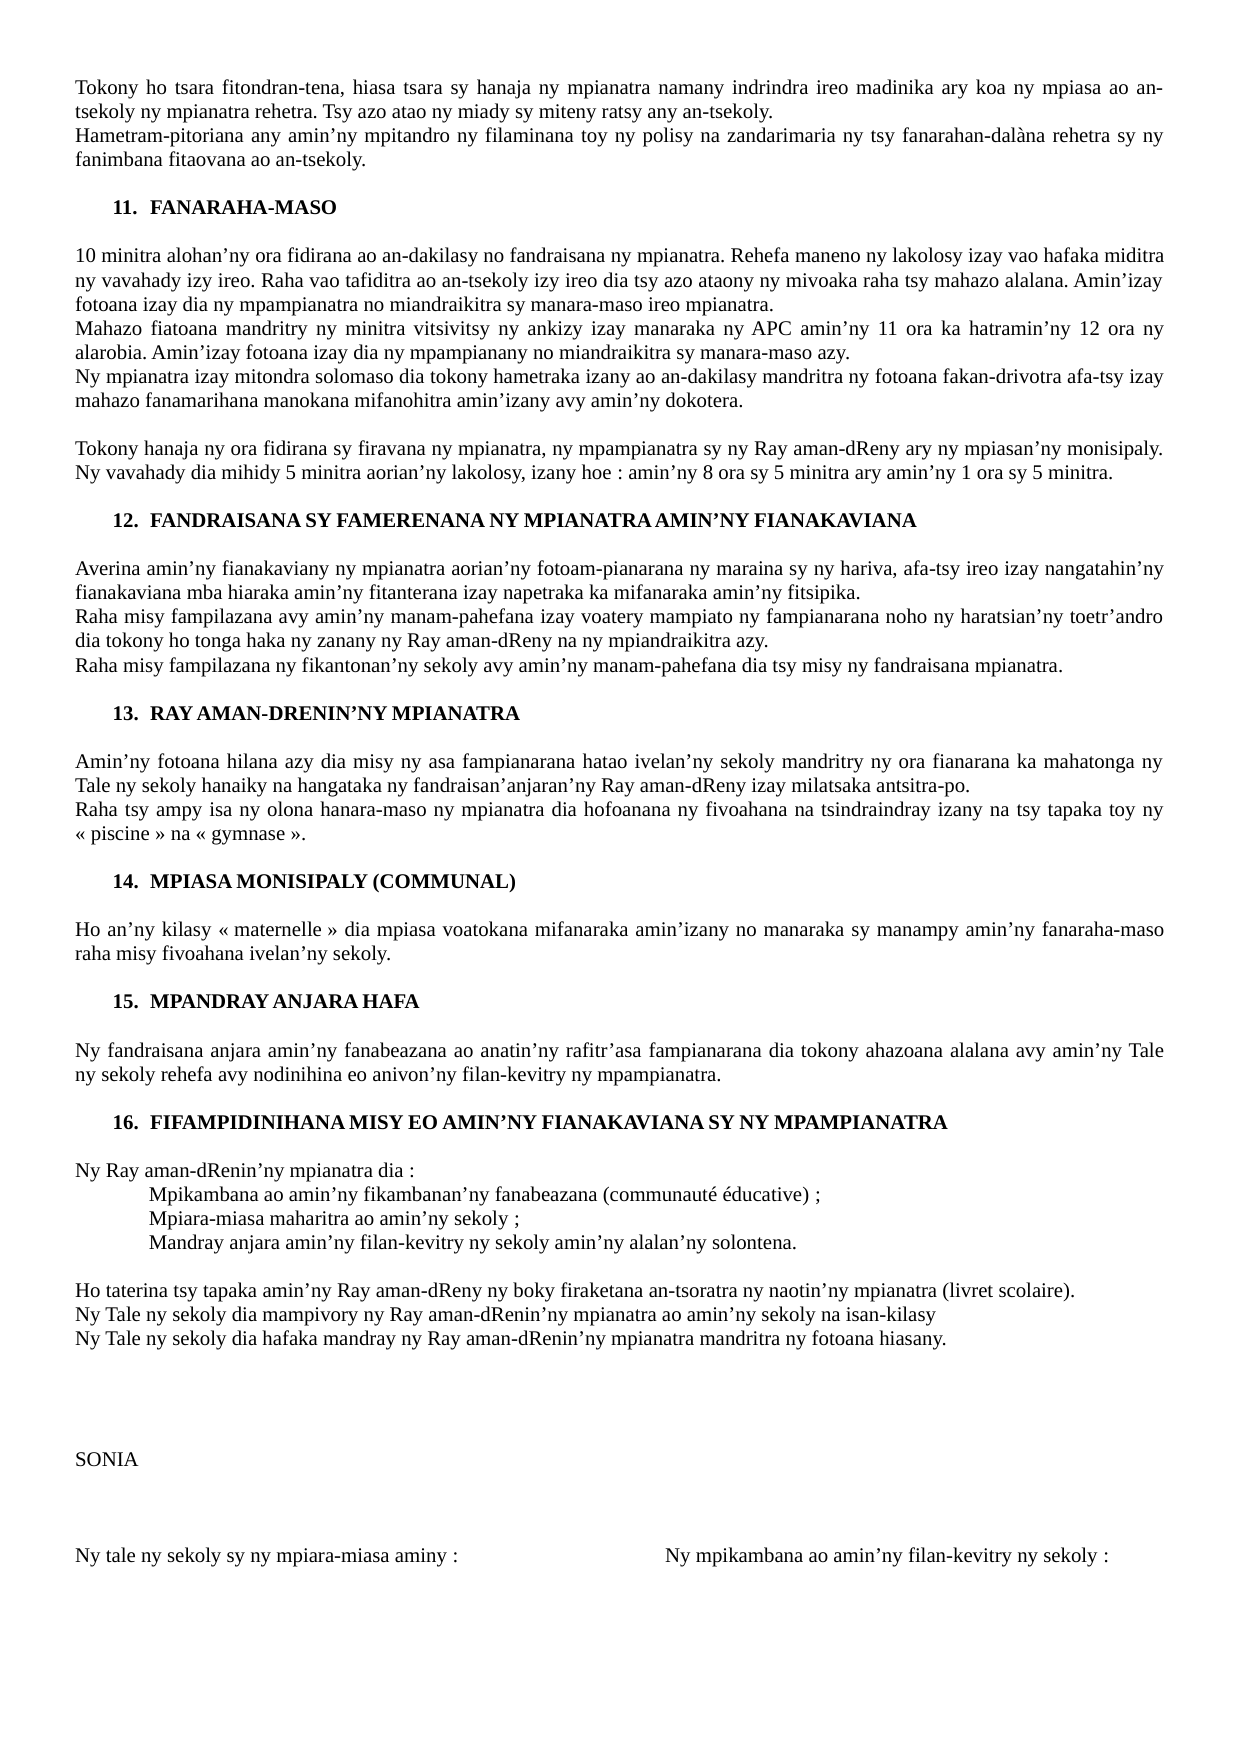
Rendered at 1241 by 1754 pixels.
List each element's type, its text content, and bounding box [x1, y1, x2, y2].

text Raha tsy ampy isa ny olona hanara-maso ny mpianatra dia hofoanana ny fivoahana na tsindraindray izany na tsy tapaka toy ny « piscine » na « gymnase ». [75, 797, 1165, 845]
text Raha misy fampilazana avy amin’ny manam-pahefana izay voatery mampiato ny fampianarana noho ny haratsian’ny toetr’andro dia tokony ho tonga haka ny zanany ny Ray aman-dReny na ny mpiandraikitra azy. [75, 604, 1165, 652]
text Mandray anjara amin’ny filan-kevitry ny sekoly amin’ny alalan’ny solontena. [75, 1230, 1165, 1254]
text Averina amin’ny fianakaviany ny mpianatra aorian’ny fotoam-pianarana ny maraina sy ny hariva, afa-tsy ireo izay nangatahin’ny fianakaviana mba hiaraka amin’ny fitanterana izay napetraka ka mifanaraka amin’ny fitsipika. [75, 556, 1165, 604]
text Hametram-pitoriana any amin’ny mpitandro ny filaminana toy ny polisy na zandarimaria ny tsy fanarahan-dalàna rehetra sy ny fanimbana fitaovana ao an-tsekoly. [75, 123, 1165, 171]
list MPIASA MONISIPALY (COMMUNAL) [112, 869, 1165, 893]
text Ho an’ny kilasy « maternelle » dia mpiasa voatokana mifanaraka amin’izany no manaraka sy manampy amin’ny fanaraha-maso raha misy fivoahana ivelan’ny sekoly. [75, 917, 1165, 965]
list FANARAHA-MASO [112, 195, 1165, 219]
text Amin’ny fotoana hilana azy dia misy ny asa fampianarana hatao ivelan’ny sekoly mandritry ny ora fianarana ka mahatonga ny Tale ny sekoly hanaiky na hangataka ny fandraisan’anjaran’ny Ray aman-dReny izay milatsaka antsitra-po. [75, 749, 1165, 797]
text Ny fandraisana anjara amin’ny fanabeazana ao anatin’ny rafitr’asa fampianarana dia tokony ahazoana alalana avy amin’ny Tale ny sekoly rehefa avy nodinihina eo anivon’ny filan-kevitry ny mpampianatra. [75, 1037, 1165, 1086]
text Ny Tale ny sekoly dia mampivory ny Ray aman-dRenin’ny mpianatra ao amin’ny sekoly na isan-kilasy [75, 1302, 1165, 1326]
text Mpikambana ao amin’ny fikambanan’ny fanabeazana (communauté éducative) ; [75, 1182, 1165, 1206]
text SONIA [75, 1447, 1165, 1471]
text Tokony ho tsara fitondran-tena, hiasa tsara sy hanaja ny mpianatra namany indrindra ireo madinika ary koa ny mpiasa ao an-tsekoly ny mpianatra rehetra. Tsy azo atao ny miady sy miteny ratsy any an-tsekoly. [75, 75, 1165, 123]
text 10 minitra alohan’ny ora fidirana ao an-dakilasy no fandraisana ny mpianatra. Rehefa maneno ny lakolosy izay vao hafaka miditra ny vavahady izy ireo. Raha vao tafiditra ao an-tsekoly izy ireo dia tsy azo ataony ny mivoaka raha tsy mahazo alalana. Amin’izay fotoana izay dia ny mpampianatra no miandraikitra sy manara-maso ireo mpianatra. [75, 243, 1165, 316]
text Raha misy fampilazana ny fikantonan’ny sekoly avy amin’ny manam-pahefana dia tsy misy ny fandraisana mpianatra. [75, 652, 1165, 677]
text Tokony hanaja ny ora fidirana sy firavana ny mpianatra, ny mpampianatra sy ny Ray aman-dReny ary ny mpiasan’ny monisipaly. Ny vavahady dia mihidy 5 minitra aorian’ny lakolosy, izany hoe : amin’ny 8 ora sy 5 minitra ary amin’ny 1 ora sy 5 minitra. [75, 436, 1165, 484]
list FIFAMPIDINIHANA MISY EO AMIN’NY FIANAKAVIANA SY NY MPAMPIANATRA [112, 1110, 1165, 1134]
text Ny Ray aman-dRenin’ny mpianatra dia : [75, 1158, 1165, 1182]
text Ny mpianatra izay mitondra solomaso dia tokony hametraka izany ao an-dakilasy mandritra ny fotoana fakan-drivotra afa-tsy izay mahazo fanamarihana manokana mifanohitra amin’izany avy amin’ny dokotera. [75, 364, 1165, 412]
text Mpiara-miasa maharitra ao amin’ny sekoly ; [75, 1206, 1165, 1230]
list MPANDRAY ANJARA HAFA [112, 989, 1165, 1013]
list FANDRAISANA SY FAMERENANA NY MPIANATRA AMIN’NY FIANAKAVIANA [112, 508, 1165, 532]
text Ho taterina tsy tapaka amin’ny Ray aman-dReny ny boky firaketana an-tsoratra ny naotin’ny mpianatra (livret scolaire). [75, 1278, 1165, 1302]
text Ny Tale ny sekoly dia hafaka mandray ny Ray aman-dRenin’ny mpianatra mandritra ny fotoana hiasany. [75, 1326, 1165, 1350]
text Mahazo fiatoana mandritry ny minitra vitsivitsy ny ankizy izay manaraka ny APC amin’ny 11 ora ka hatramin’ny 12 ora ny alarobia. Amin’izay fotoana izay dia ny mpampianany no miandraikitra sy manara-maso azy. [75, 316, 1165, 364]
list RAY AMAN-DRENIN’NY MPIANATRA [112, 701, 1165, 725]
text Ny tale ny sekoly sy ny mpiara-miasa aminy : Ny mpikambana ao amin’ny filan-kevitry ny sekoly : [75, 1543, 1165, 1567]
